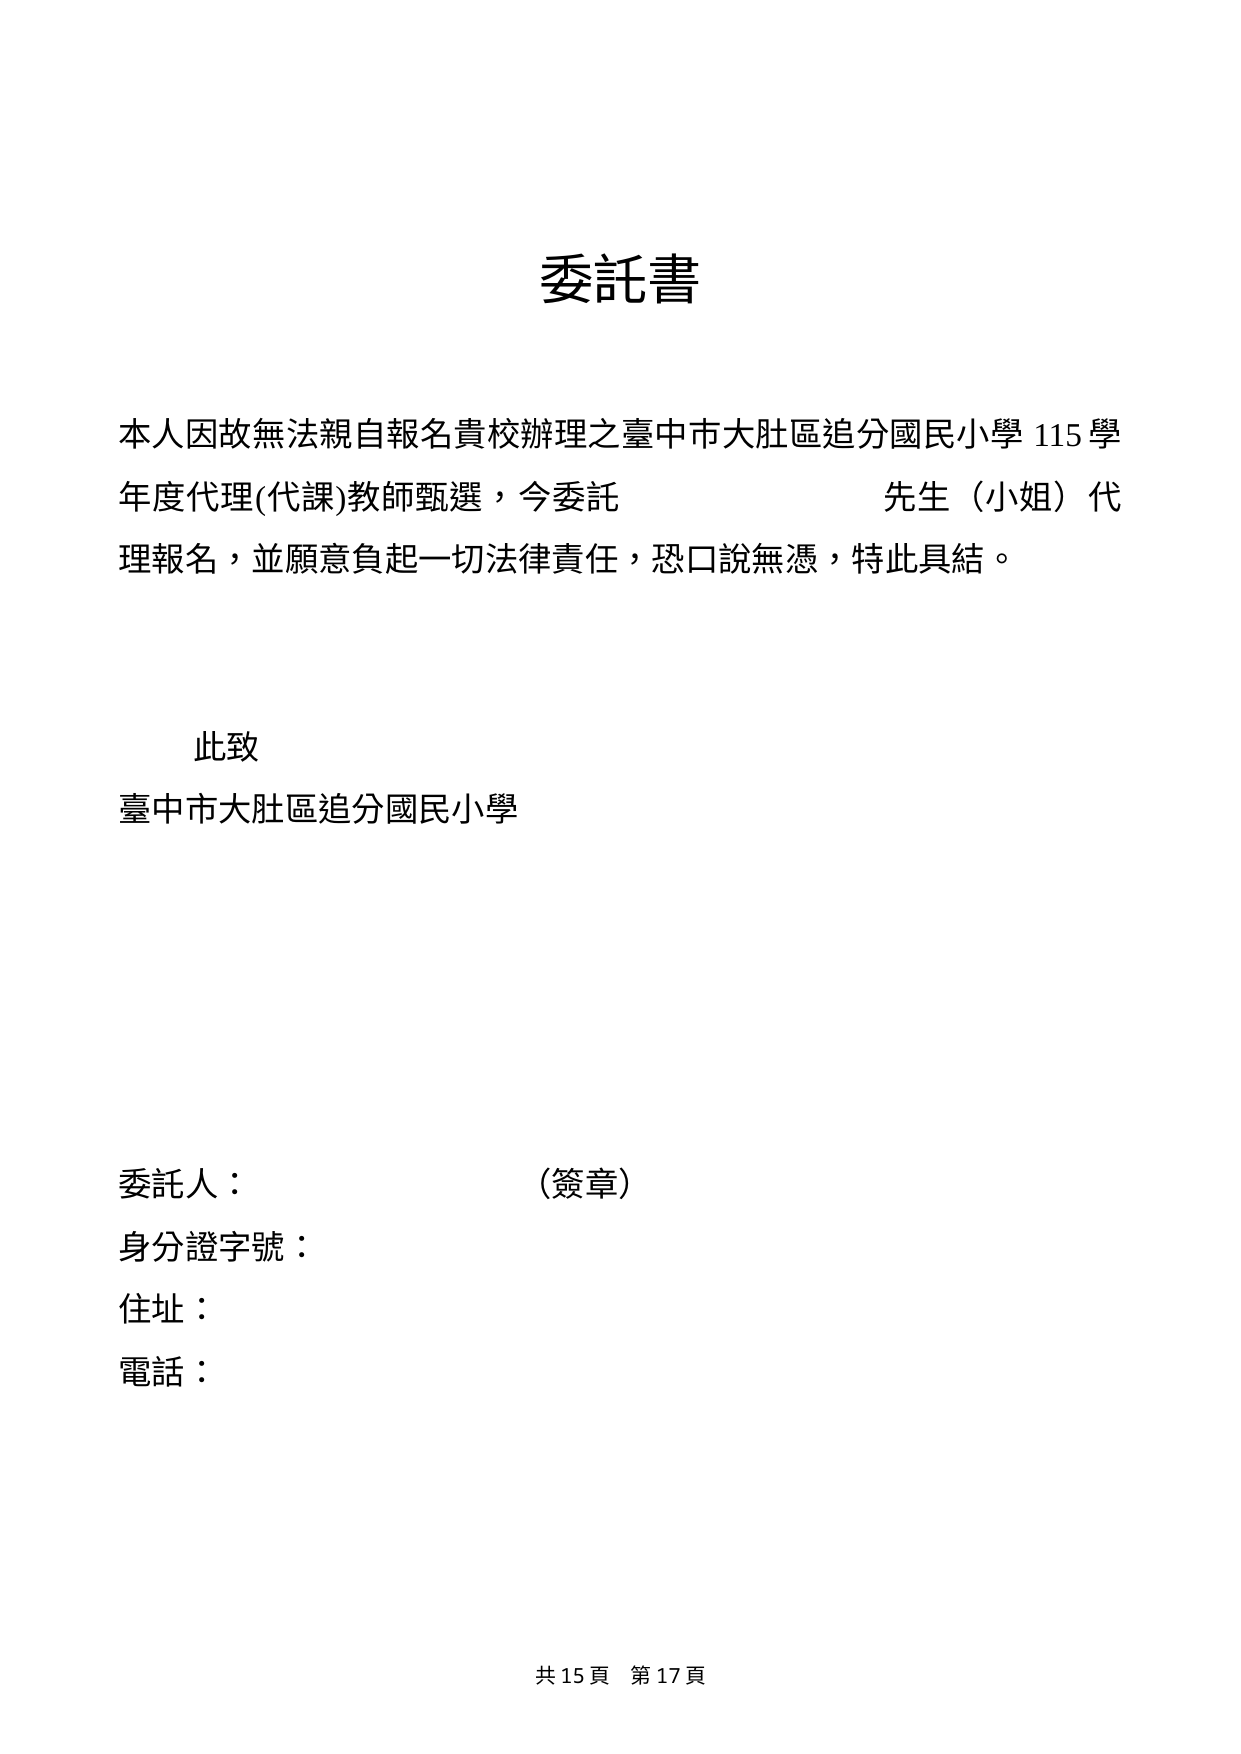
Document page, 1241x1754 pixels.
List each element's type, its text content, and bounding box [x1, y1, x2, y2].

text 身分證字號： [118, 1203, 1122, 1266]
text 本人因故無法親自報名貴校辦理之臺中巿大肚區追分國民小學115學年度代理(代課)教師甄選，今委託 先生（小姐）代理報名，並願意負起一切法律責任，恐口說無憑，特此具結。 [118, 391, 1122, 578]
text 此致 [118, 703, 1122, 766]
text 委託書 [118, 203, 1122, 328]
text 委託人： （簽章） [118, 1141, 1122, 1203]
text 臺中市大肚區追分國民小學 [118, 766, 1122, 828]
text 住址： [118, 1266, 1122, 1328]
text 電話： [118, 1328, 1122, 1391]
